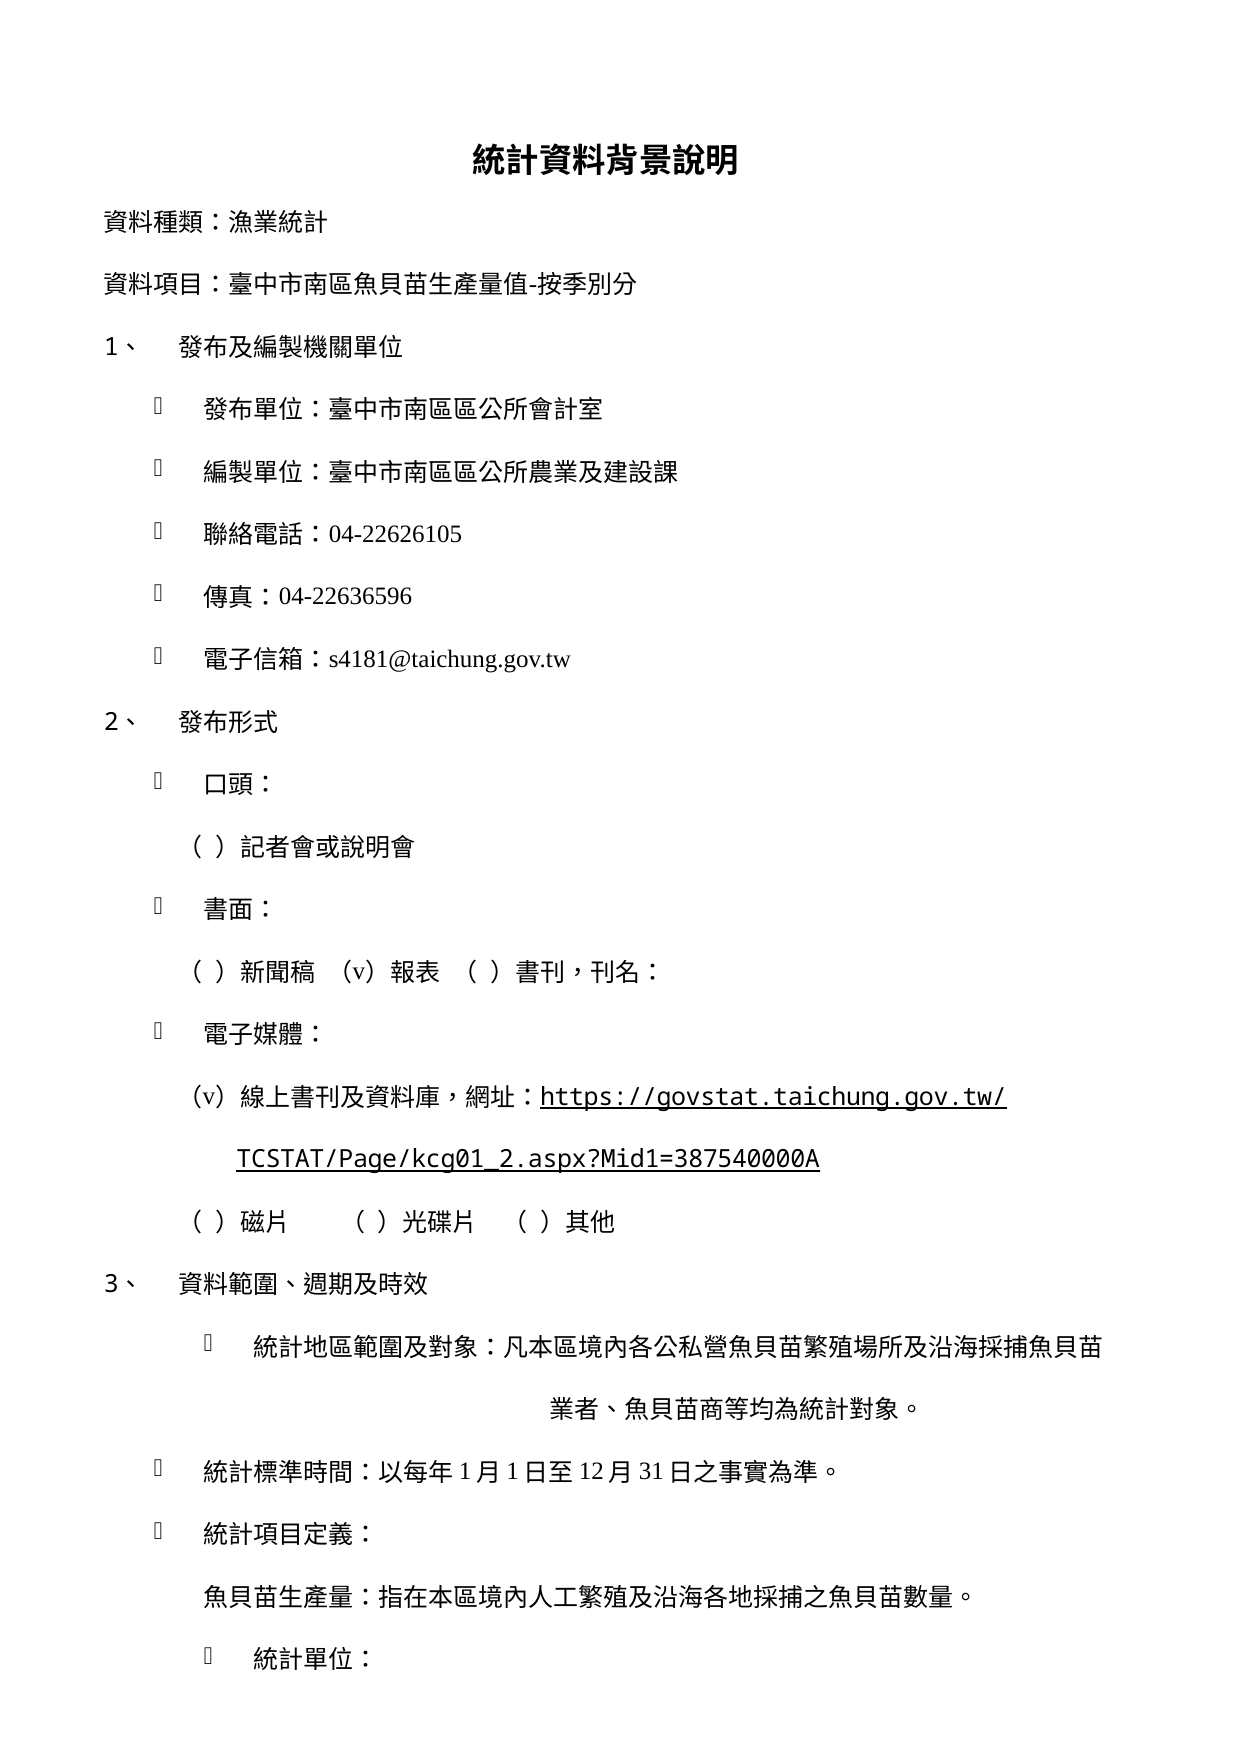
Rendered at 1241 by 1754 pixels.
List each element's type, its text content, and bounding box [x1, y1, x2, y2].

text （ ）記者會或說明會 [103, 804, 1107, 866]
list 發布形式 [103, 679, 1107, 741]
list 聯絡電話：04-22626105 [153, 491, 1107, 554]
list 統計項目定義： [153, 1491, 1107, 1554]
list 編製單位：臺中市南區區公所農業及建設課 [153, 429, 1107, 491]
list 電子媒體： [153, 991, 1107, 1054]
list 統計地區範圍及對象：凡本區境內各公私營魚貝苗繁殖場所及沿海採捕魚貝苗業者、魚貝苗商等均為統計對象。 [204, 1304, 1107, 1429]
list 口頭： [153, 741, 1107, 804]
text （ ）新聞稿 （v）報表 （ ）書刊，刊名： [103, 929, 1107, 991]
text 魚貝苗生產量：指在本區境內人工繁殖及沿海各地採捕之魚貝苗數量。 [203, 1554, 1107, 1616]
text 統計資料背景說明 [103, 116, 1107, 179]
text 資料項目：臺中市南區魚貝苗生產量值-按季別分 [103, 241, 1107, 304]
text 資料種類：漁業統計 [103, 179, 1107, 241]
list 電子信箱：s4181@taichung.gov.tw [153, 616, 1107, 679]
list 統計標準時間：以每年1月1日至12月31日之事實為準。 [153, 1429, 1107, 1491]
list 傳真：04-22636596 [153, 554, 1107, 616]
list 統計單位： [204, 1616, 1107, 1679]
list 書面： [153, 866, 1107, 929]
list 發布單位：臺中市南區區公所會計室 [153, 366, 1107, 429]
list 資料範圍、週期及時效 [103, 1241, 1107, 1304]
text （v）線上書刊及資料庫，網址：https://govstat.taichung.gov.tw/TCSTAT/Page/kcg01_2.aspx?Mid1=387540000A [177, 1054, 1107, 1179]
text （ ）磁片 （ ）光碟片 （ ）其他 [103, 1179, 1107, 1241]
list 發布及編製機關單位 [103, 304, 1107, 366]
